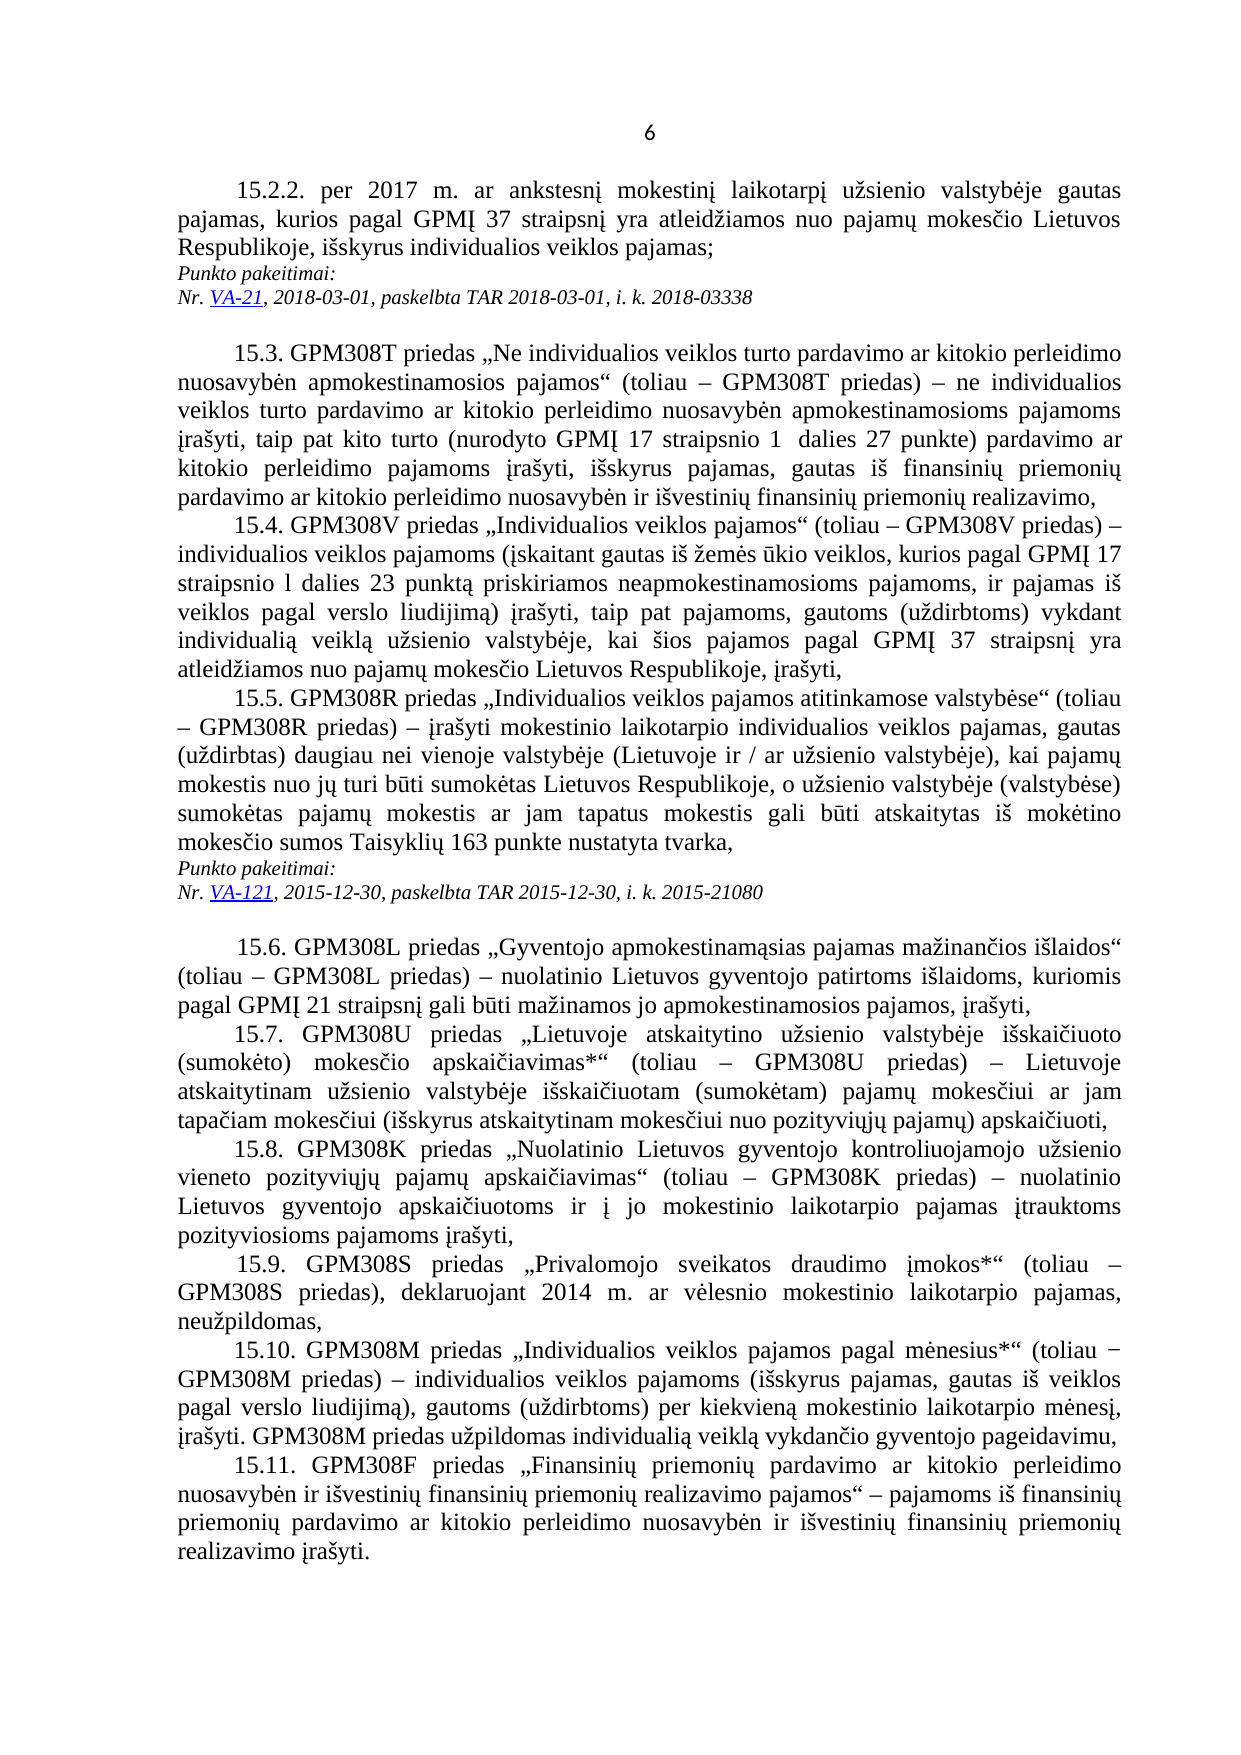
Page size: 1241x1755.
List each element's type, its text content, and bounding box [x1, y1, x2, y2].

text 15.6. GPM308L priedas „Gyventojo apmokestinamąsias pajamas mažinančios išlaidos“ (toliau – GPM308L priedas) – nuolatinio Lietuvos gyventojo patirtoms išlaidoms, kuriomis pagal GPMĮ 21 straipsnį gali būti mažinamos jo apmokestinamosios pajamos, įrašyti, [177, 932, 1122, 1019]
text 15.8. GPM308K priedas „Nuolatinio Lietuvos gyventojo kontroliuojamojo užsienio vieneto pozityviųjų pajamų apskaičiavimas“ (toliau – GPM308K priedas) – nuolatinio Lietuvos gyventojo apskaičiuotoms ir į jo mokestinio laikotarpio pajamas įtrauktoms pozityviosioms pajamoms įrašyti, [177, 1134, 1122, 1249]
text 15.9. GPM308S priedas „Privalomojo sveikatos draudimo įmokos*“ (toliau – GPM308S priedas), deklaruojant 2014 m. ar vėlesnio mokestinio laikotarpio pajamas, neužpildomas, [177, 1249, 1122, 1335]
text Nr. VA-121, 2015-12-30, paskelbta TAR 2015-12-30, i. k. 2015-21080 [177, 879, 1122, 904]
text Punkto pakeitimai: [177, 261, 1122, 285]
text 15.11. GPM308F priedas „Finansinių priemonių pardavimo ar kitokio perleidimo nuosavybėn ir išvestinių finansinių priemonių realizavimo pajamos“ – pajamoms iš finansinių priemonių pardavimo ar kitokio perleidimo nuosavybėn ir išvestinių finansinių priemonių realizavimo įrašyti. [177, 1450, 1122, 1565]
text 15.10. GPM308M priedas „Individualios veiklos pajamos pagal mėnesius*“ (toliau − GPM308M priedas) – individualios veiklos pajamoms (išskyrus pajamas, gautas iš veiklos pagal verslo liudijimą), gautoms (uždirbtoms) per kiekvieną mokestinio laikotarpio mėnesį, įrašyti. GPM308M priedas užpildomas individualią veiklą vykdančio gyventojo pageidavimu, [177, 1335, 1122, 1450]
text 15.5. GPM308R priedas „Individualios veiklos pajamos atitinkamose valstybėse“ (toliau – GPM308R priedas) – įrašyti mokestinio laikotarpio individualios veiklos pajamas, gautas (uždirbtas) daugiau nei vienoje valstybėje (Lietuvoje ir / ar užsienio valstybėje), kai pajamų mokestis nuo jų turi būti sumokėtas Lietuvos Respublikoje, o užsienio valstybėje (valstybėse) sumokėtas pajamų mokestis ar jam tapatus mokestis gali būti atskaitytas iš mokėtino mokesčio sumos Taisyklių 163 punkte nustatyta tvarka, [177, 683, 1122, 856]
text Punkto pakeitimai: [177, 856, 1122, 879]
text 15.7. GPM308U priedas „Lietuvoje atskaitytino užsienio valstybėje išskaičiuoto (sumokėto) mokesčio apskaičiavimas*“ (toliau – GPM308U priedas) – Lietuvoje atskaitytinam užsienio valstybėje išskaičiuotam (sumokėtam) pajamų mokesčiui ar jam tapačiam mokesčiui (išskyrus atskaitytinam mokesčiui nuo pozityviųjų pajamų) apskaičiuoti, [177, 1019, 1122, 1134]
text 15.2.2. per 2017 m. ar ankstesnį mokestinį laikotarpį užsienio valstybėje gautas pajamas, kurios pagal GPMĮ 37 straipsnį yra atleidžiamos nuo pajamų mokesčio Lietuvos Respublikoje, išskyrus individualios veiklos pajamas; [177, 175, 1122, 261]
text Nr. VA-21, 2018-03-01, paskelbta TAR 2018-03-01, i. k. 2018-03338 [177, 285, 1122, 309]
text 15.3. GPM308T priedas „Ne individualios veiklos turto pardavimo ar kitokio perleidimo nuosavybėn apmokestinamosios pajamos“ (toliau – GPM308T priedas) – ne individualios veiklos turto pardavimo ar kitokio perleidimo nuosavybėn apmokestinamosioms pajamoms įrašyti, taip pat kito turto (nurodyto GPMĮ 17 straipsnio 1 dalies 27 punkte) pardavimo ar kitokio perleidimo pajamoms įrašyti, išskyrus pajamas, gautas iš finansinių priemonių pardavimo ar kitokio perleidimo nuosavybėn ir išvestinių finansinių priemonių realizavimo, [177, 338, 1122, 511]
text 15.4. GPM308V priedas „Individualios veiklos pajamos“ (toliau – GPM308V priedas) – individualios veiklos pajamoms (įskaitant gautas iš žemės ūkio veiklos, kurios pagal GPMĮ 17 straipsnio l dalies 23 punktą priskiriamos neapmokestinamosioms pajamoms, ir pajamas iš veiklos pagal verslo liudijimą) įrašyti, taip pat pajamoms, gautoms (uždirbtoms) vykdant individualią veiklą užsienio valstybėje, kai šios pajamos pagal GPMĮ 37 straipsnį yra atleidžiamos nuo pajamų mokesčio Lietuvos Respublikoje, įrašyti, [177, 511, 1122, 683]
